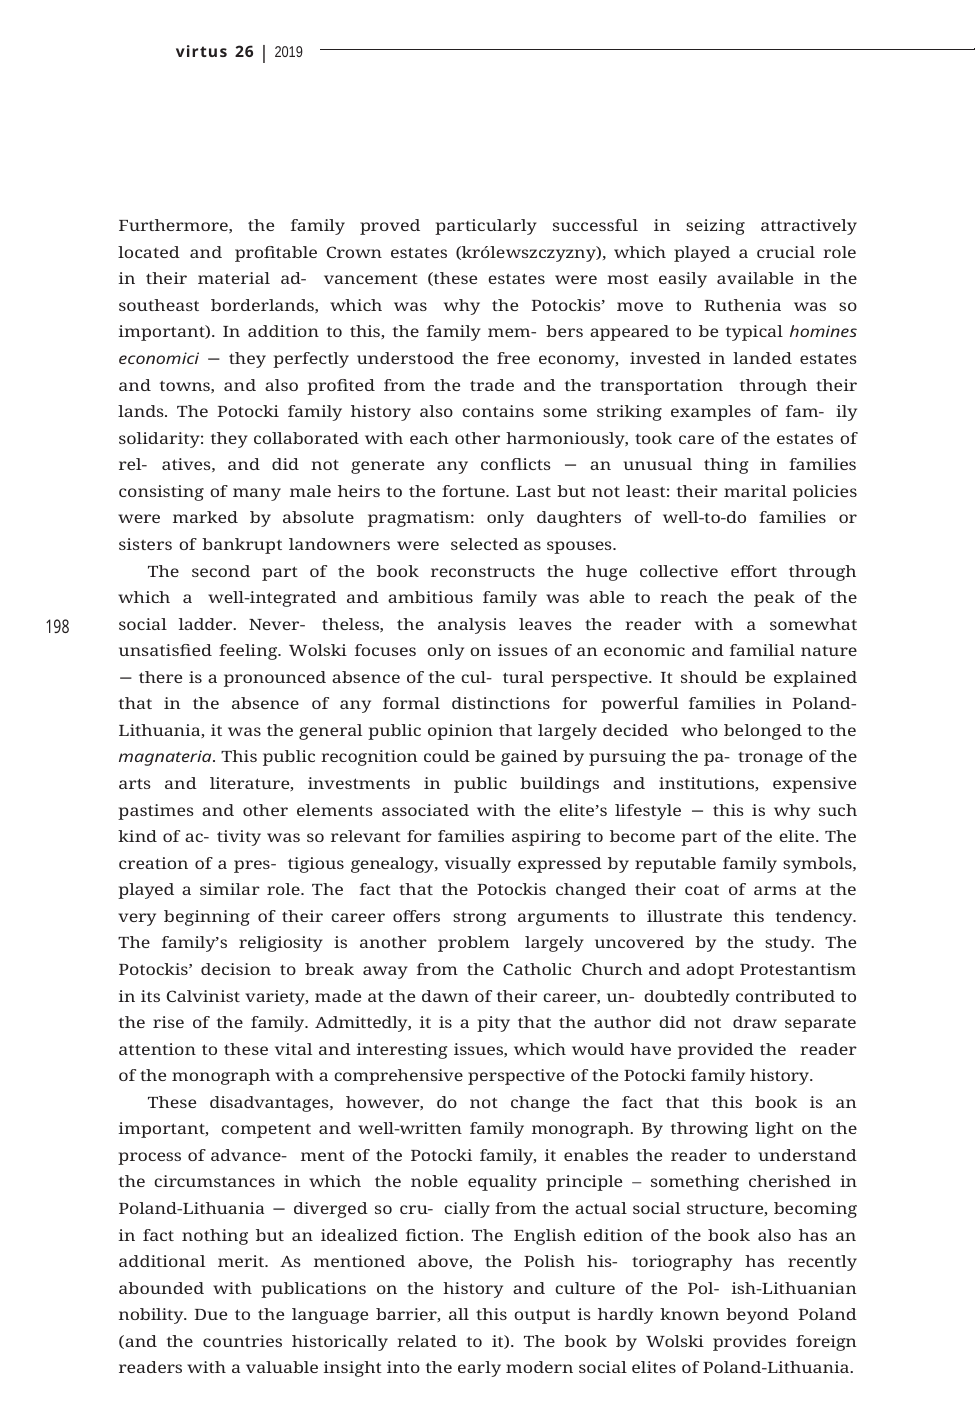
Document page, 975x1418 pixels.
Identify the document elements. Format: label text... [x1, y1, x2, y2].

text 198 [45, 613, 73, 639]
text These disadvantages, however, do not change the fact that this book is an important, competent and well-written family monograph. By throwing light on the process of advance- ment of the Potocki family, it enables the reader to understand the circumstances in which the noble equality principle – something cherished in Poland-Lithuania − diverged so cru- cially from the actual social structure, becoming in fact nothing but an idealized fiction. The English edition of the book also has an additional merit. As mentioned above, the Polish his- toriography has recently abounded with publications on the history and culture of the Pol- ish-Lithuanian nobility. Due to the language barrier, all this output is hardly known beyond Poland (and the countries historically related to it). The book by Wolski provides foreign readers with a valuable insight into the early modern social elites of Poland-Lithuania. [118, 1092, 857, 1378]
text Furthermore, the family proved particularly successful in seizing attractively located and profitable Crown estates (królewszczyzny), which played a crucial role in their material ad- vancement (these estates were most easily available in the southeast borderlands, which was why the Potockis’ move to Ruthenia was so important). In addition to this, the family mem- bers appeared to be typical homines economici − they perfectly understood the free economy, invested in landed estates and towns, and also profited from the trade and the transportation through their lands. The Potocki family history also contains some striking examples of fam- ily solidarity: they collaborated with each other harmoniously, took care of the estates of rel- atives, and did not generate any conflicts − an unusual thing in families consisting of many male heirs to the fortune. Last but not least: their marital policies were marked by absolute pragmatism: only daughters of well-to-do families or sisters of bankrupt landowners were selected as spouses. [118, 215, 857, 555]
text The second part of the book reconstructs the huge collective effort through which a well-integrated and ambitious family was able to reach the peak of the social ladder. Never- theless, the analysis leaves the reader with a somewhat unsatisfied feeling. Wolski focuses only on issues of an economic and familial nature − there is a pronounced absence of the cul- tural perspective. It should be explained that in the absence of any formal distinctions for powerful families in Poland-Lithuania, it was the general public opinion that largely decided who belonged to the magnateria. This public recognition could be gained by pursuing the pa- tronage of the arts and literature, investments in public buildings and institutions, expensive pastimes and other elements associated with the elite’s lifestyle − this is why such kind of ac- tivity was so relevant for families aspiring to become part of the elite. The creation of a pres- tigious genealogy, visually expressed by reputable family symbols, played a similar role. The fact that the Potockis changed their coat of arms at the very beginning of their career offers strong arguments to illustrate this tendency. The family’s religiosity is another problem largely uncovered by the study. The Potockis’ decision to break away from the Catholic Church and adopt Protestantism in its Calvinist variety, made at the dawn of their career, un- doubtedly contributed to the rise of the family. Admittedly, it is a pity that the author did not draw separate attention to these vital and interesting issues, which would have provided the reader of the monograph with a comprehensive perspective of the Potocki family history. [118, 560, 857, 1086]
